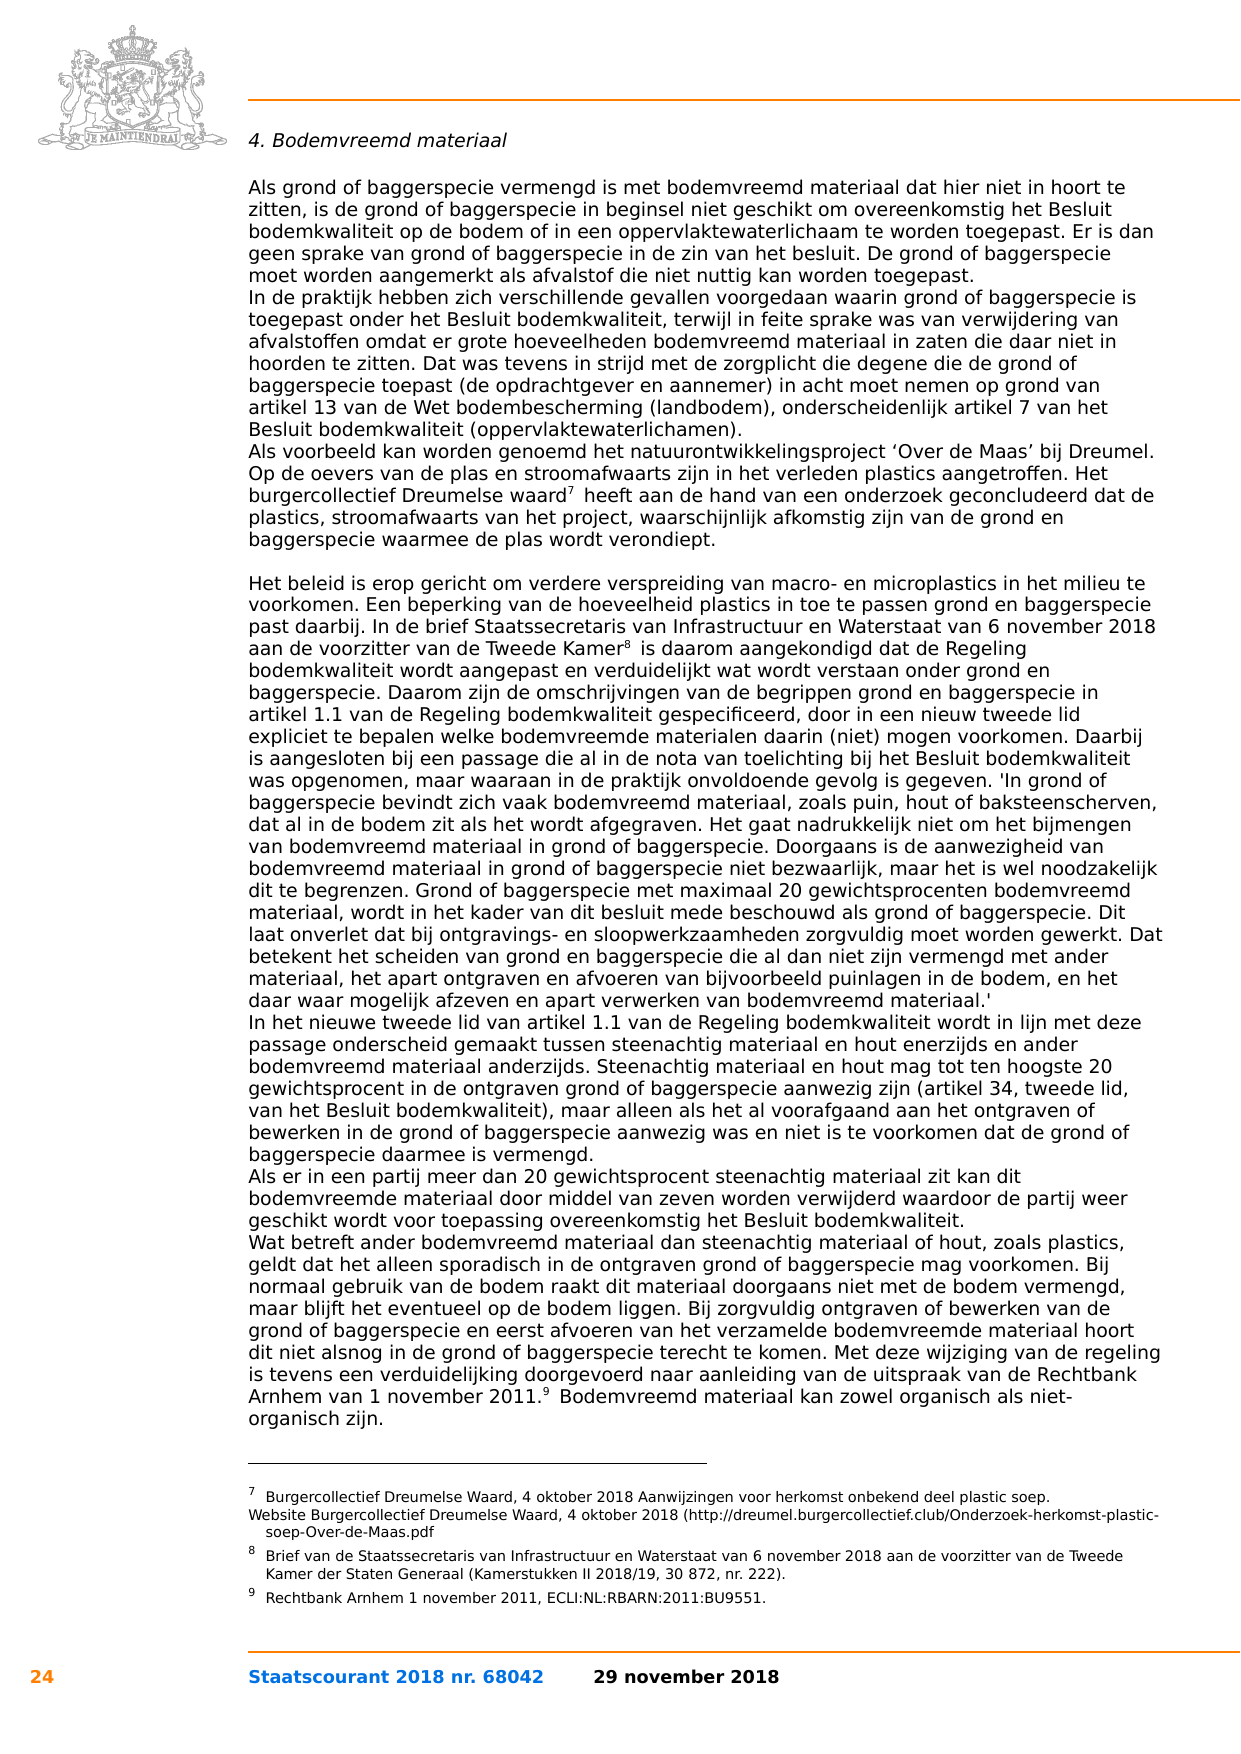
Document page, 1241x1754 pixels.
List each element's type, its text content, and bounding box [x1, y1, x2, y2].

text Het beleid is erop gericht om verdere verspreiding van macro- en microplastics in het milieu te voorkomen. Een beperking van de hoeveelheid plastics in toe te passen grond en baggerspecie past daarbij. In de brief Staatssecretaris van Infrastructuur en Waterstaat van 6 november 2018 aan de voorzitter van de Tweede Kamer is daarom aangekondigd dat de Regeling bodemkwaliteit wordt aangepast en verduidelijkt wat wordt verstaan onder grond en baggerspecie. Daarom zijn de omschrijvingen van de begrippen grond en baggerspecie in artikel 1.1 van de Regeling bodemkwaliteit gespecificeerd, door in een nieuw tweede lid expliciet te bepalen welke bodemvreemde materialen daarin (niet) mogen voorkomen. Daarbij is aangesloten bij een passage die al in de nota van toelichting bij het Besluit bodemkwaliteit was opgenomen, maar waaraan in de praktijk onvoldoende gevolg is gegeven. 'In grond of baggerspecie bevindt zich vaak bodemvreemd materiaal, zoals puin, hout of baksteenscherven, dat al in de bodem zit als het wordt afgegraven. Het gaat nadrukkelijk niet om het bijmengen van bodemvreemd materiaal in grond of baggerspecie. Doorgaans is de aanwezigheid van bodemvreemd materiaal in grond of baggerspecie niet bezwaarlijk, maar het is wel noodzakelijk dit te begrenzen. Grond of baggerspecie met maximaal 20 gewichtsprocenten bodemvreemd materiaal, wordt in het kader van dit besluit mede beschouwd als grond of baggerspecie. Dit laat onverlet dat bij ontgravings- en sloopwerkzaamheden zorgvuldig moet worden gewerkt. Dat betekent het scheiden van grond en baggerspecie die al dan niet zijn vermengd met ander materiaal, het apart ontgraven en afvoeren van bijvoorbeeld puinlagen in de bodem, en het daar waar mogelijk afzeven en apart verwerken van bodemvreemd materiaal.' [248, 572, 1163, 1012]
text Als voorbeeld kan worden genoemd het natuurontwikkelingsproject ‘Over de Maas’ bij Dreumel. Op de oevers van de plas en stroomafwaarts zijn in het verleden plastics aangetroffen. Het burgercollectief Dreumelse waard heeft aan de hand van een onderzoek geconcludeerd dat de plastics, stroomafwaarts van het project, waarschijnlijk afkomstig zijn van de grond en baggerspecie waarmee de plas wordt verondiept. [248, 441, 1163, 551]
text In de praktijk hebben zich verschillende gevallen voorgedaan waarin grond of baggerspecie is toegepast onder het Besluit bodemkwaliteit, terwijl in feite sprake was van verwijdering van afvalstoffen omdat er grote hoeveelheden bodemvreemd materiaal in zaten die daar niet in hoorden te zitten. Dat was tevens in strijd met de zorgplicht die degene die de grond of baggerspecie toepast (de opdrachtgever en aannemer) in acht moet nemen op grond van artikel 13 van de Wet bodembescherming (landbodem), onderscheidenlijk artikel 7 van het Besluit bodemkwaliteit (oppervlaktewaterlichamen). [248, 287, 1163, 441]
text Website Burgercollectief Dreumelse Waard, 4 oktober 2018 (http://dreumel.burgercollectief.club/Onderzoek-herkomst-plastic-soep-Over-de-Maas.pdf [248, 1507, 1163, 1541]
text Burgercollectief Dreumelse Waard, 4 oktober 2018 Aanwijzingen voor herkomst onbekend deel plastic soep. [248, 1485, 1163, 1507]
text Rechtbank Arnhem 1 november 2011, ECLI:NL:RBARN:2011:BU9551. [248, 1586, 1163, 1608]
picture [38, 25, 227, 150]
text In het nieuwe tweede lid van artikel 1.1 van de Regeling bodemkwaliteit wordt in lijn met deze passage onderscheid gemaakt tussen steenachtig materiaal en hout enerzijds en ander bodemvreemd materiaal anderzijds. Steenachtig materiaal en hout mag tot ten hoogste 20 gewichtsprocent in de ontgraven grond of baggerspecie aanwezig zijn (artikel 34, tweede lid, van het Besluit bodemkwaliteit), maar alleen als het al voorafgaand aan het ontgraven of bewerken in de grond of baggerspecie aanwezig was en niet is te voorkomen dat de grond of baggerspecie daarmee is vermengd. [248, 1012, 1163, 1166]
text Als er in een partij meer dan 20 gewichtsprocent steenachtig materiaal zit kan dit bodemvreemde materiaal door middel van zeven worden verwijderd waardoor de partij weer geschikt wordt voor toepassing overeenkomstig het Besluit bodemkwaliteit. [248, 1166, 1163, 1232]
text Brief van de Staatssecretaris van Infrastructuur en Waterstaat van 6 november 2018 aan de voorzitter van de Tweede Kamer der Staten Generaal (Kamerstukken II 2018/19, 30 872, nr. 222). [248, 1544, 1163, 1583]
text Als grond of baggerspecie vermengd is met bodemvreemd materiaal dat hier niet in hoort te zitten, is de grond of baggerspecie in beginsel niet geschikt om overeenkomstig het Besluit bodemkwaliteit op de bodem of in een oppervlaktewaterlichaam te worden toegepast. Er is dan geen sprake van grond of baggerspecie in de zin van het besluit. De grond of baggerspecie moet worden aangemerkt als afvalstof die niet nuttig kan worden toegepast. [248, 177, 1163, 287]
subtitle 4. Bodemvreemd materiaal [248, 130, 1163, 152]
text Wat betreft ander bodemvreemd materiaal dan steenachtig materiaal of hout, zoals plastics, geldt dat het alleen sporadisch in de ontgraven grond of baggerspecie mag voorkomen. Bij normaal gebruik van de bodem raakt dit materiaal doorgaans niet met de bodem vermengd, maar blijft het eventueel op de bodem liggen. Bij zorgvuldig ontgraven of bewerken van de grond of baggerspecie en eerst afvoeren van het verzamelde bodemvreemde materiaal hoort dit niet alsnog in de grond of baggerspecie terecht te komen. Met deze wijziging van de regeling is tevens een verduidelijking doorgevoerd naar aanleiding van de uitspraak van de Rechtbank Arnhem van 1 november 2011. Bodemvreemd materiaal kan zowel organisch als niet-organisch zijn. [248, 1232, 1163, 1429]
